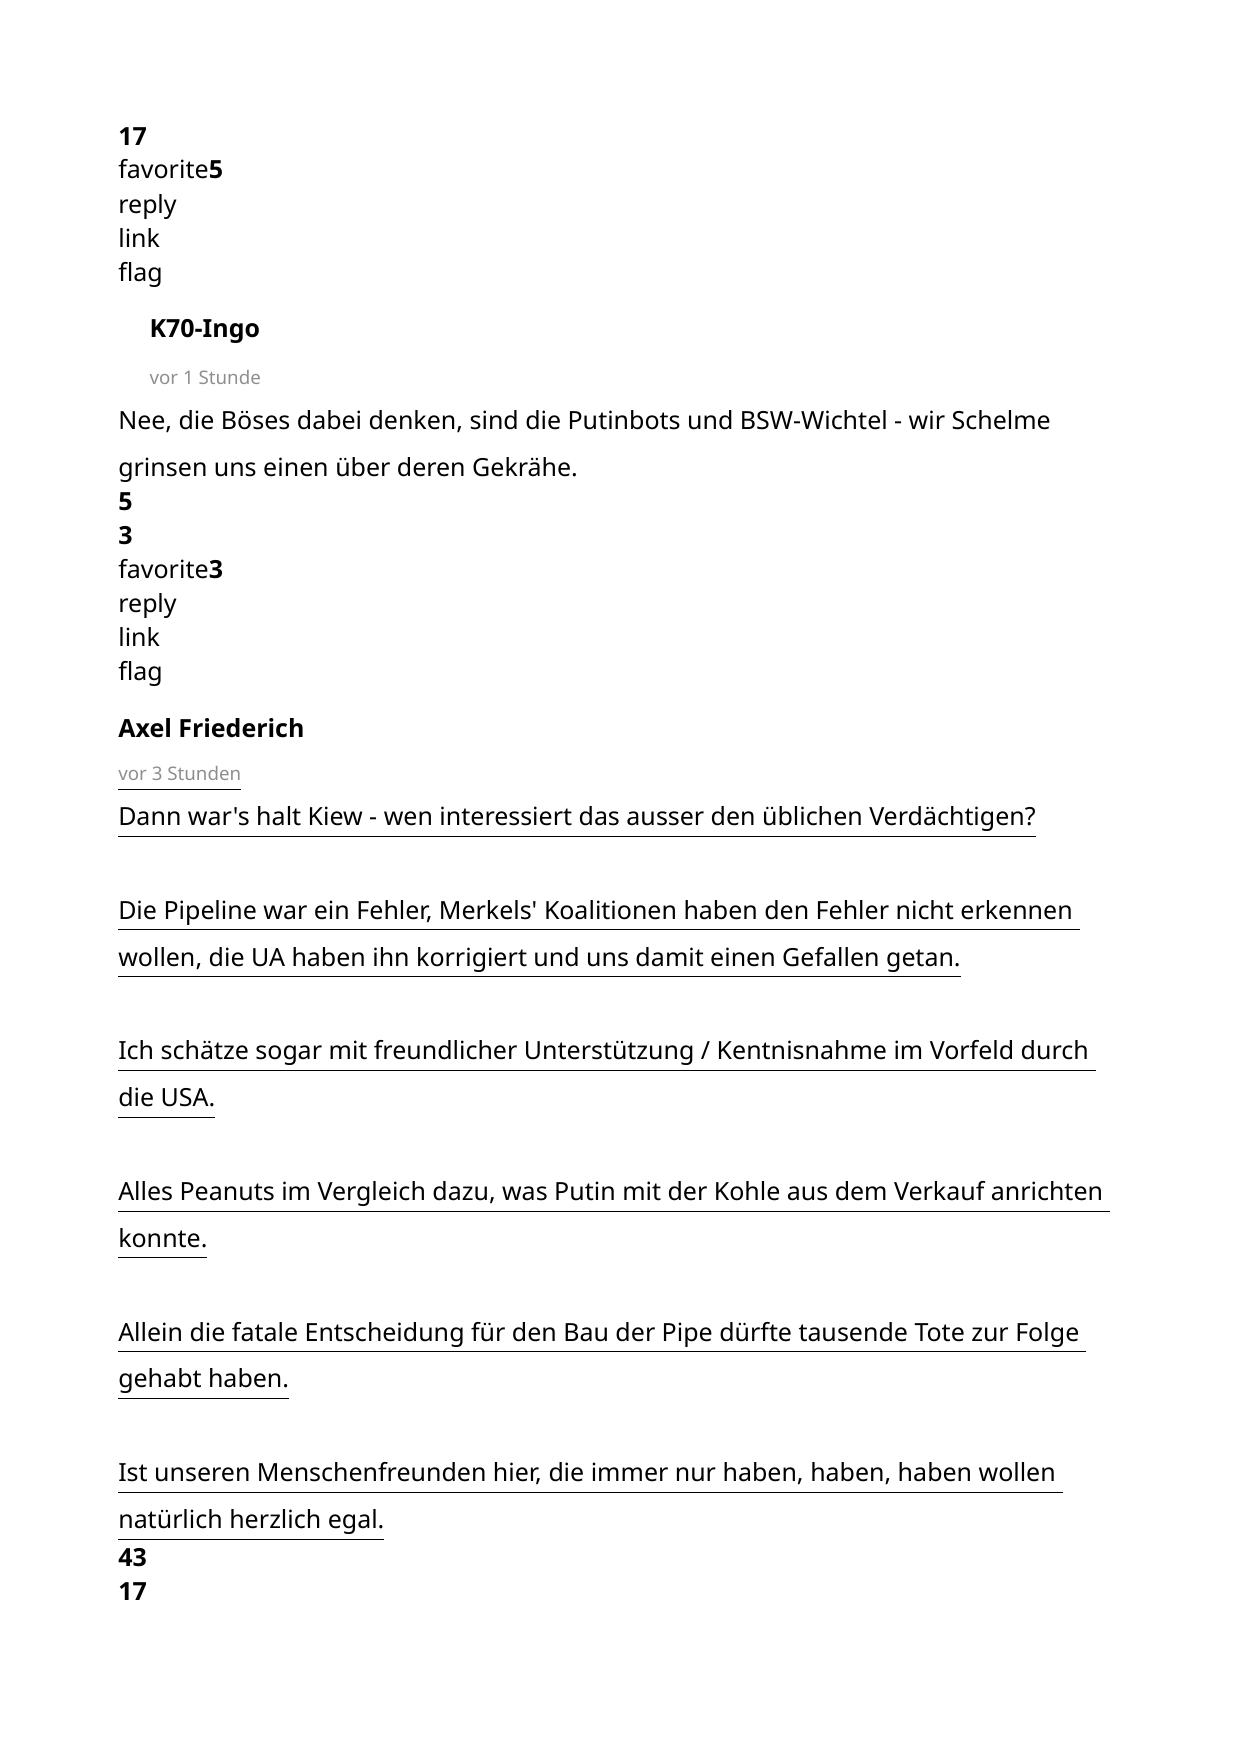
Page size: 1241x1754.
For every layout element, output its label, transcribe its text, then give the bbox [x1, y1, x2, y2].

text 43 [118, 1540, 1122, 1574]
text favorite3 [118, 552, 1122, 586]
text Nee, die Böses dabei denken, sind die Putinbots und BSW-Wichtel - wir Schelme grinsen uns einen über deren Gekrähe. [118, 390, 1122, 484]
text vor 3 Stunden [118, 760, 1122, 790]
text 5 [118, 484, 1122, 518]
text 17 [118, 118, 1122, 152]
text link [118, 620, 1122, 654]
text favorite5 [118, 152, 1122, 186]
text Dann war's halt Kiew - wen interessiert das ausser den üblichen Verdächtigen? Die Pipeline war ein Fehler, Merkels' Koalitionen haben den Fehler nicht erkennen wollen, die UA haben ihn korrigiert und uns damit einen Gefallen getan. Ich schätze sogar mit freundlicher Unterstützung / Kentnisnahme im Vorfeld durch die USA. Alles Peanuts im Vergleich dazu, was Putin mit der Kohle aus dem Verkauf anrichten konnte. Allein die fatale Entscheidung für den Bau der Pipe dürfte tausende Tote zur Folge gehabt haben. Ist unseren Menschenfreunden hier, die immer nur haben, haben, haben wollen natürlich herzlich egal. [118, 790, 1122, 1540]
text 3 [118, 518, 1122, 552]
text reply [118, 586, 1122, 620]
text 17 [118, 1574, 1122, 1608]
text reply [118, 186, 1122, 220]
text Axel Friederich [118, 704, 1114, 744]
text vor 1 Stunde [149, 360, 1122, 390]
text link [118, 220, 1122, 254]
text K70-Ingo [149, 304, 1114, 345]
text flag [118, 654, 1122, 688]
text flag [118, 254, 1122, 288]
